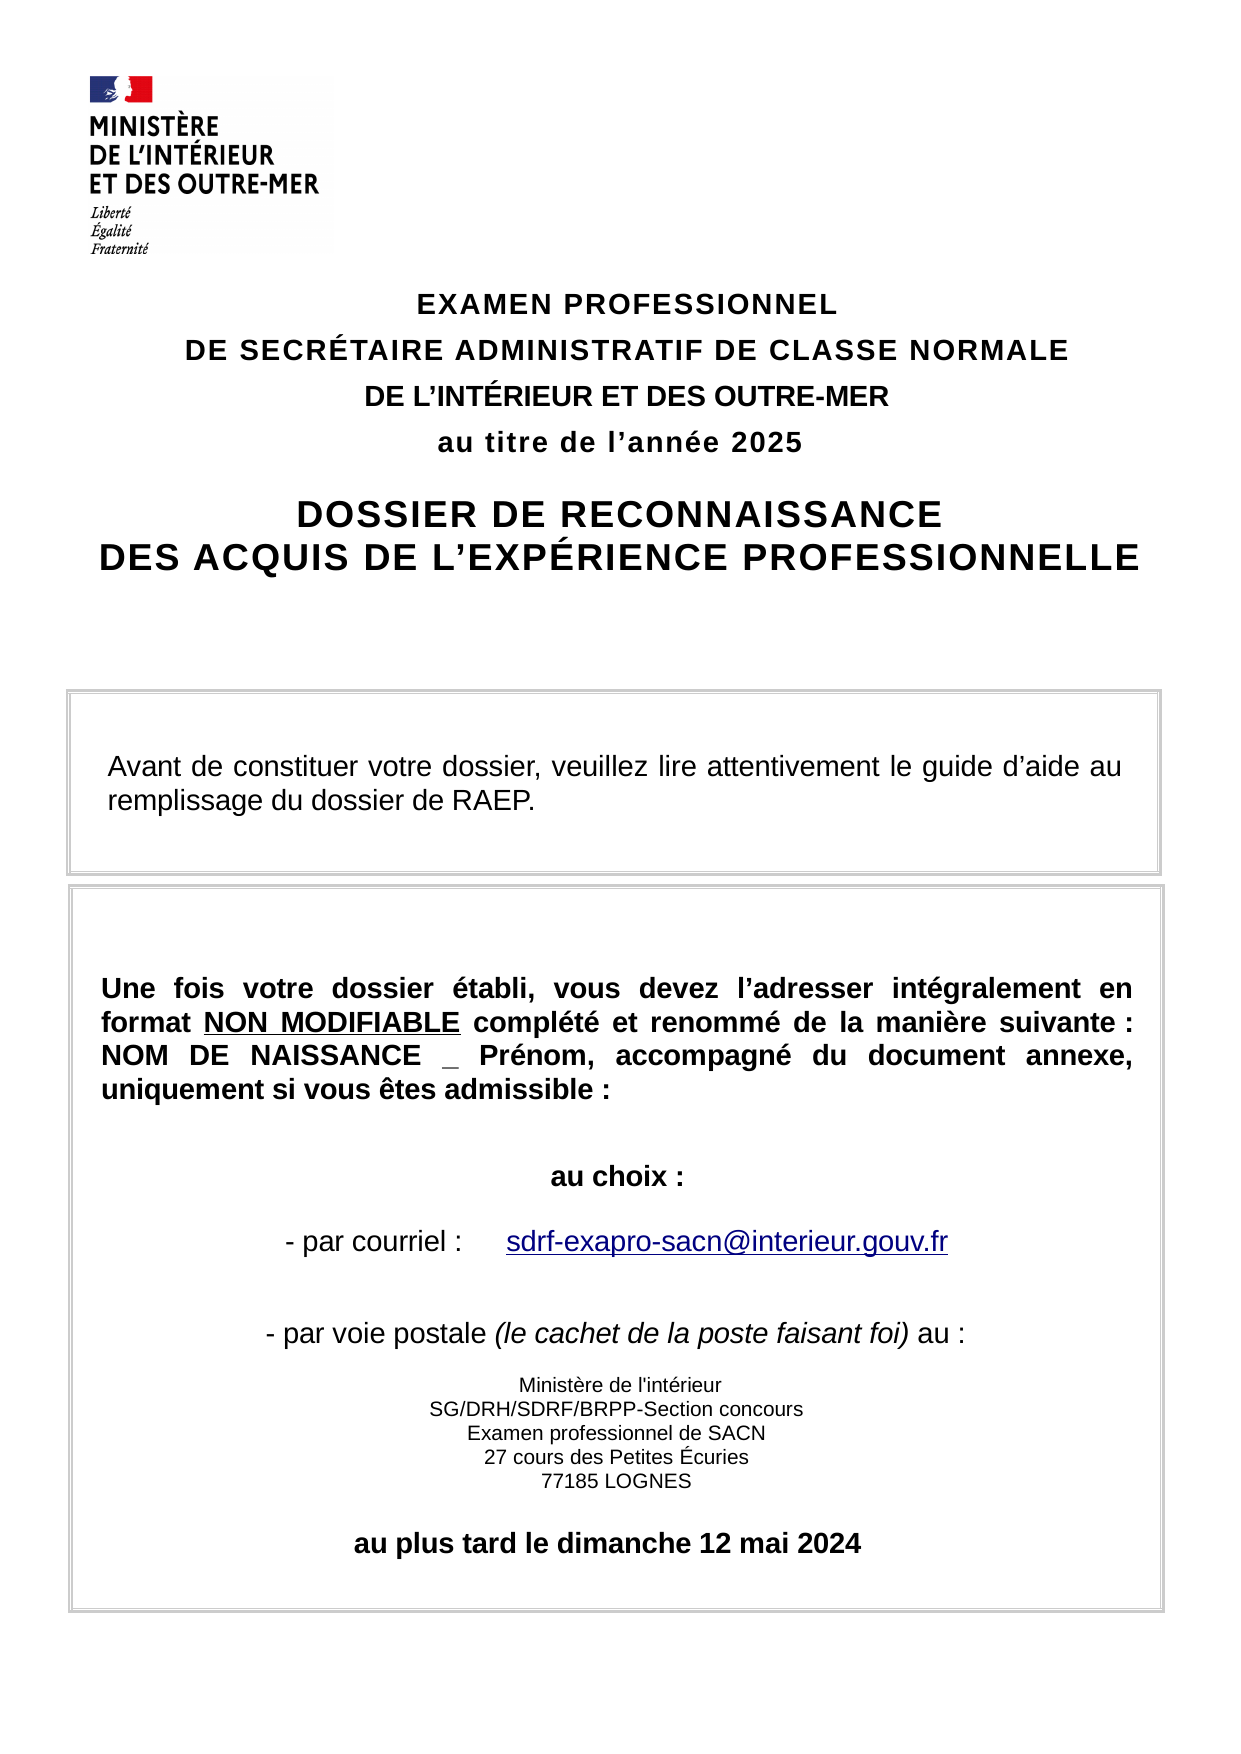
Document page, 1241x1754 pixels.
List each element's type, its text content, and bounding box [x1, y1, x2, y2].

table_header EXAMEN PROFESSIONNEL DE secrétaire administratif de classe normale DE l’intérieur et des outre-mer au titre de l’année 2025 DOSSIER DE RECONNAISSANCE DES ACQUIS DE L’EXPÉRIENCE PROFESSIONNELLE [68, 71, 1171, 1683]
picture [88, 76, 335, 254]
